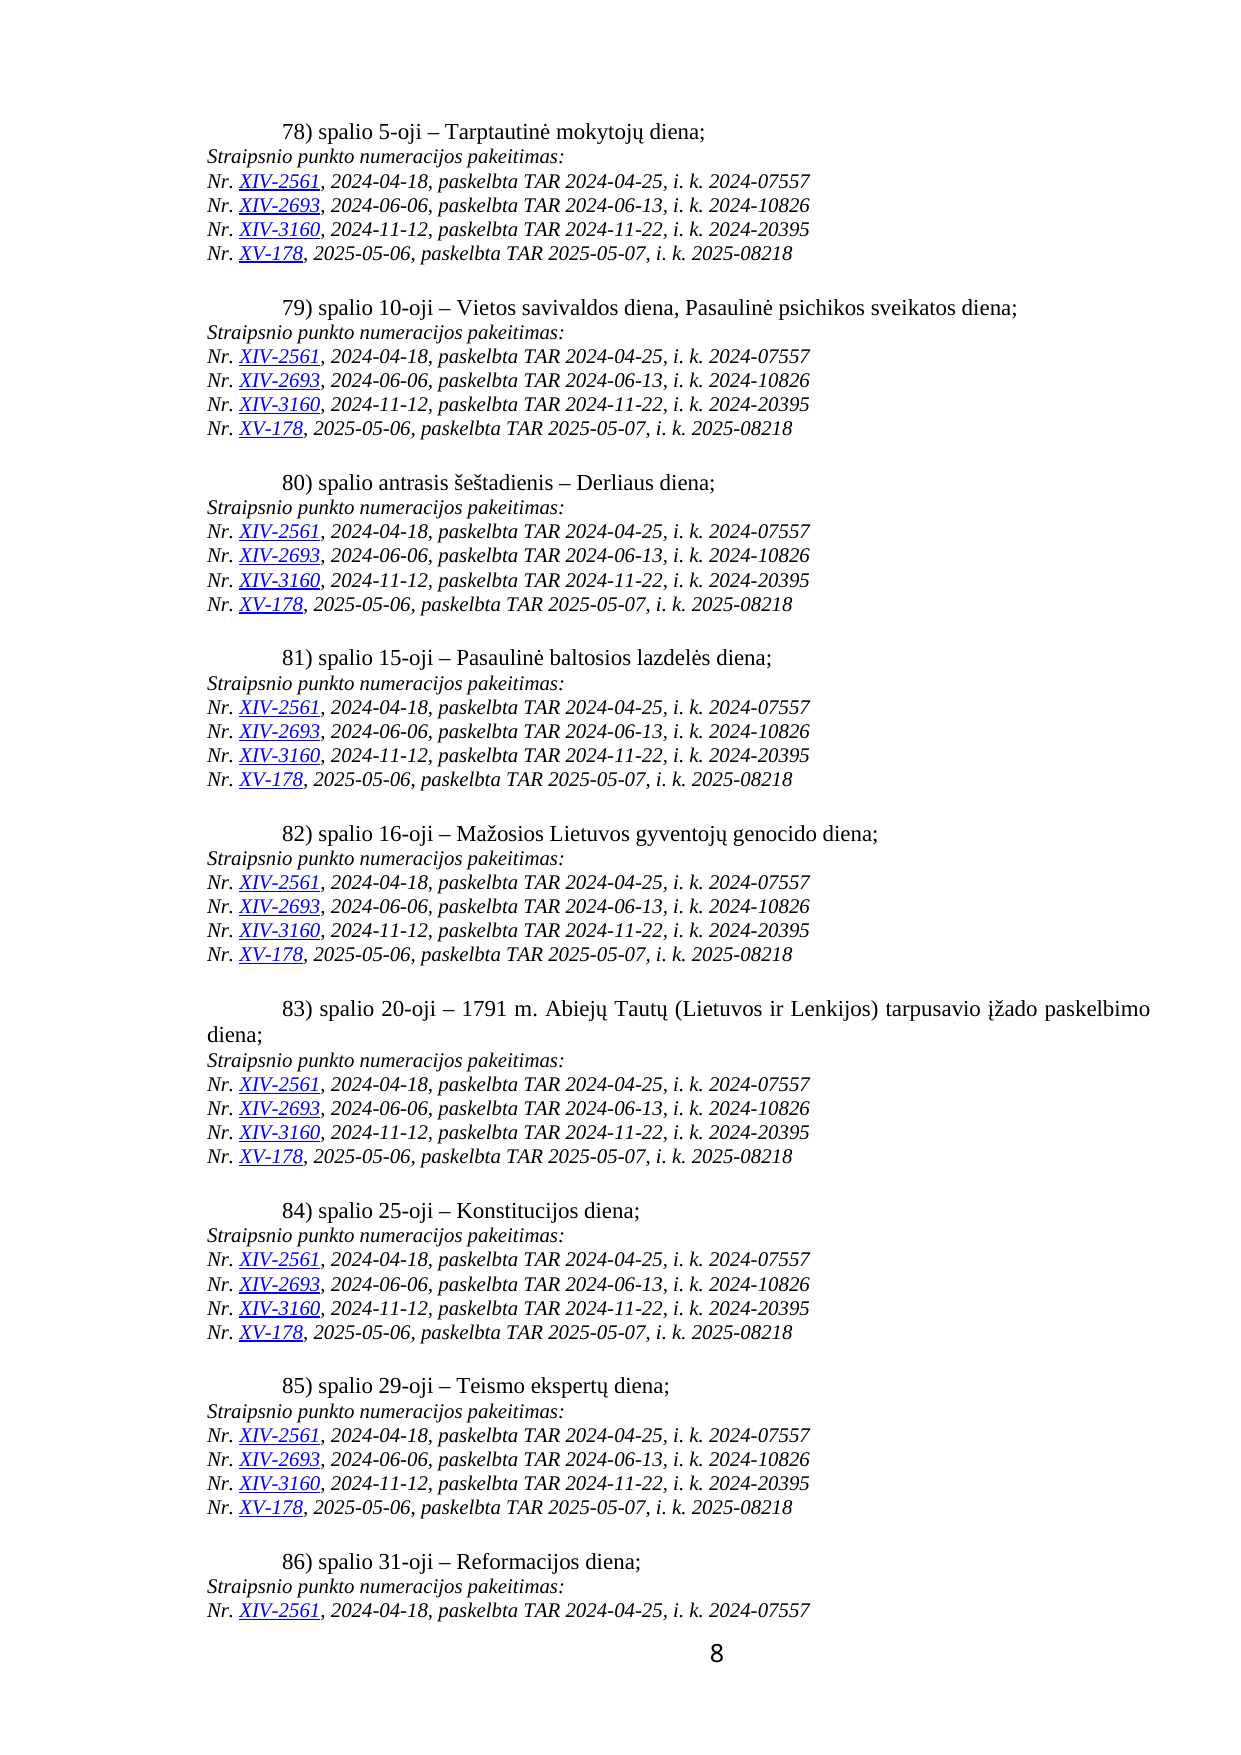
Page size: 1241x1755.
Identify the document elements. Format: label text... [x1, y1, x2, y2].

text 78) spalio 5-oji – Tarptautinė mokytojų diena; [207, 118, 1152, 144]
text Straipsnio punkto numeracijos pakeitimas: [207, 1399, 1152, 1423]
text Nr. XIV-2561, 2024-04-18, paskelbta TAR 2024-04-25, i. k. 2024-07557 [207, 1423, 1152, 1447]
text Straipsnio punkto numeracijos pakeitimas: [207, 495, 1152, 519]
text Nr. XV-178, 2025-05-06, paskelbta TAR 2025-05-07, i. k. 2025-08218 [207, 1319, 1152, 1344]
text Nr. XIV-2693, 2024-06-06, paskelbta TAR 2024-06-13, i. k. 2024-10826 [207, 1271, 1152, 1296]
text Nr. XIV-2561, 2024-04-18, paskelbta TAR 2024-04-25, i. k. 2024-07557 [207, 1072, 1152, 1096]
text Nr. XIV-2693, 2024-06-06, paskelbta TAR 2024-06-13, i. k. 2024-10826 [207, 368, 1152, 392]
text 82) spalio 16-oji – Mažosios Lietuvos gyventojų genocido diena; [207, 820, 1152, 846]
text 80) spalio antrasis šeštadienis – Derliaus diena; [207, 469, 1152, 495]
text Nr. XV-178, 2025-05-06, paskelbta TAR 2025-05-07, i. k. 2025-08218 [207, 416, 1152, 440]
text Nr. XIV-2561, 2024-04-18, paskelbta TAR 2024-04-25, i. k. 2024-07557 [207, 1598, 1152, 1622]
text Straipsnio punkto numeracijos pakeitimas: [207, 144, 1152, 168]
text 83) spalio 20-oji – 1791 m. Abiejų Tautų (Lietuvos ir Lenkijos) tarpusavio įžado paskelbimo diena; [207, 995, 1152, 1048]
text Nr. XIV-2561, 2024-04-18, paskelbta TAR 2024-04-25, i. k. 2024-07557 [207, 1247, 1152, 1271]
text Nr. XIV-3160, 2024-11-12, paskelbta TAR 2024-11-22, i. k. 2024-20395 [207, 217, 1152, 241]
text 81) spalio 15-oji – Pasaulinė baltosios lazdelės diena; [207, 644, 1152, 671]
text 79) spalio 10-oji – Vietos savivaldos diena, Pasaulinė psichikos sveikatos diena; [207, 293, 1152, 320]
text Nr. XIV-2693, 2024-06-06, paskelbta TAR 2024-06-13, i. k. 2024-10826 [207, 543, 1152, 567]
text Nr. XV-178, 2025-05-06, paskelbta TAR 2025-05-07, i. k. 2025-08218 [207, 767, 1152, 791]
text Straipsnio punkto numeracijos pakeitimas: [207, 1574, 1152, 1598]
text Nr. XIV-2693, 2024-06-06, paskelbta TAR 2024-06-13, i. k. 2024-10826 [207, 1096, 1152, 1120]
text Straipsnio punkto numeracijos pakeitimas: [207, 1223, 1152, 1247]
text 86) spalio 31-oji – Reformacijos diena; [207, 1548, 1152, 1574]
text Nr. XIV-3160, 2024-11-12, paskelbta TAR 2024-11-22, i. k. 2024-20395 [207, 567, 1152, 592]
text Nr. XV-178, 2025-05-06, paskelbta TAR 2025-05-07, i. k. 2025-08218 [207, 942, 1152, 966]
text Straipsnio punkto numeracijos pakeitimas: [207, 846, 1152, 870]
text Nr. XIV-3160, 2024-11-12, paskelbta TAR 2024-11-22, i. k. 2024-20395 [207, 1296, 1152, 1319]
text Nr. XIV-3160, 2024-11-12, paskelbta TAR 2024-11-22, i. k. 2024-20395 [207, 918, 1152, 942]
text Nr. XIV-2693, 2024-06-06, paskelbta TAR 2024-06-13, i. k. 2024-10826 [207, 1447, 1152, 1471]
text Nr. XIV-3160, 2024-11-12, paskelbta TAR 2024-11-22, i. k. 2024-20395 [207, 1471, 1152, 1495]
text Nr. XIV-2561, 2024-04-18, paskelbta TAR 2024-04-25, i. k. 2024-07557 [207, 168, 1152, 193]
text Nr. XV-178, 2025-05-06, paskelbta TAR 2025-05-07, i. k. 2025-08218 [207, 1144, 1152, 1168]
text Straipsnio punkto numeracijos pakeitimas: [207, 320, 1152, 344]
text Nr. XIV-2693, 2024-06-06, paskelbta TAR 2024-06-13, i. k. 2024-10826 [207, 193, 1152, 217]
text Nr. XIV-3160, 2024-11-12, paskelbta TAR 2024-11-22, i. k. 2024-20395 [207, 743, 1152, 767]
text Nr. XIV-2561, 2024-04-18, paskelbta TAR 2024-04-25, i. k. 2024-07557 [207, 870, 1152, 894]
text Nr. XIV-2561, 2024-04-18, paskelbta TAR 2024-04-25, i. k. 2024-07557 [207, 695, 1152, 719]
text 84) spalio 25-oji – Konstitucijos diena; [207, 1197, 1152, 1223]
text Nr. XIV-3160, 2024-11-12, paskelbta TAR 2024-11-22, i. k. 2024-20395 [207, 392, 1152, 416]
text Nr. XIV-2693, 2024-06-06, paskelbta TAR 2024-06-13, i. k. 2024-10826 [207, 719, 1152, 743]
text Nr. XIV-2561, 2024-04-18, paskelbta TAR 2024-04-25, i. k. 2024-07557 [207, 344, 1152, 368]
text 85) spalio 29-oji – Teismo ekspertų diena; [207, 1372, 1152, 1399]
text Straipsnio punkto numeracijos pakeitimas: [207, 671, 1152, 695]
text Nr. XV-178, 2025-05-06, paskelbta TAR 2025-05-07, i. k. 2025-08218 [207, 1495, 1152, 1519]
text Straipsnio punkto numeracijos pakeitimas: [207, 1048, 1152, 1072]
text Nr. XV-178, 2025-05-06, paskelbta TAR 2025-05-07, i. k. 2025-08218 [207, 241, 1152, 265]
text Nr. XIV-3160, 2024-11-12, paskelbta TAR 2024-11-22, i. k. 2024-20395 [207, 1120, 1152, 1144]
text Nr. XIV-2693, 2024-06-06, paskelbta TAR 2024-06-13, i. k. 2024-10826 [207, 894, 1152, 918]
text Nr. XIV-2561, 2024-04-18, paskelbta TAR 2024-04-25, i. k. 2024-07557 [207, 519, 1152, 543]
text Nr. XV-178, 2025-05-06, paskelbta TAR 2025-05-07, i. k. 2025-08218 [207, 592, 1152, 616]
